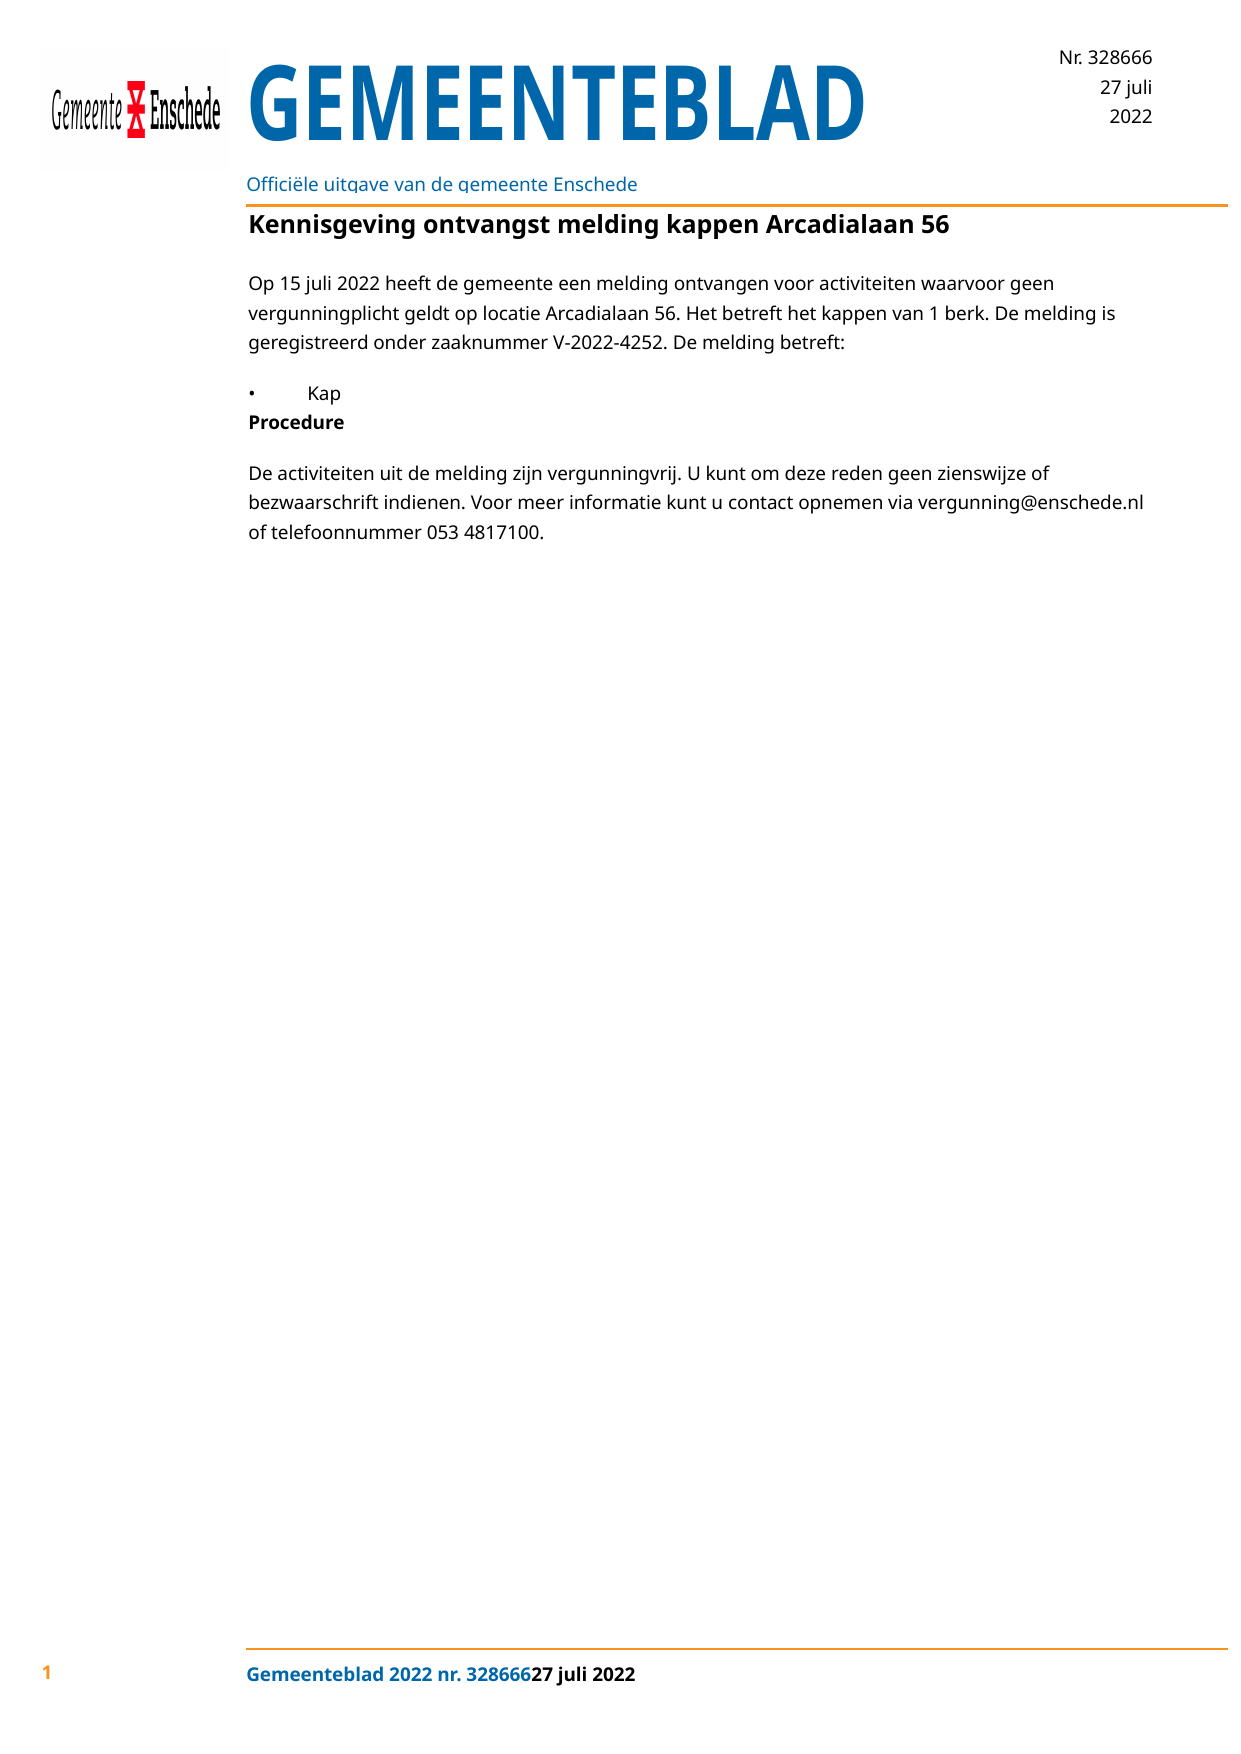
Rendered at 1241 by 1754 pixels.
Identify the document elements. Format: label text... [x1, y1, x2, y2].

list Kap [248, 380, 1152, 406]
text Procedure [248, 409, 1152, 435]
text Kennisgeving ontvangst melding kappen Arcadialaan 56 [248, 207, 1152, 241]
text Op 15 juli 2022 heeft de gemeente een melding ontvangen voor activiteiten waarvoor geen vergunningplicht geldt op locatie Arcadialaan 56. Het betreft het kappen van 1 berk. De melding is geregistreerd onder zaaknummer V-2022-4252. De melding betreft: [248, 270, 1152, 355]
picture [41, 47, 231, 172]
text De activiteiten uit de melding zijn vergunningvrij. U kunt om deze reden geen zienswijze of bezwaarschrift indienen. Voor meer informatie kunt u contact opnemen via vergunning@enschede.nl of telefoonnummer 053 4817100. [248, 460, 1152, 545]
